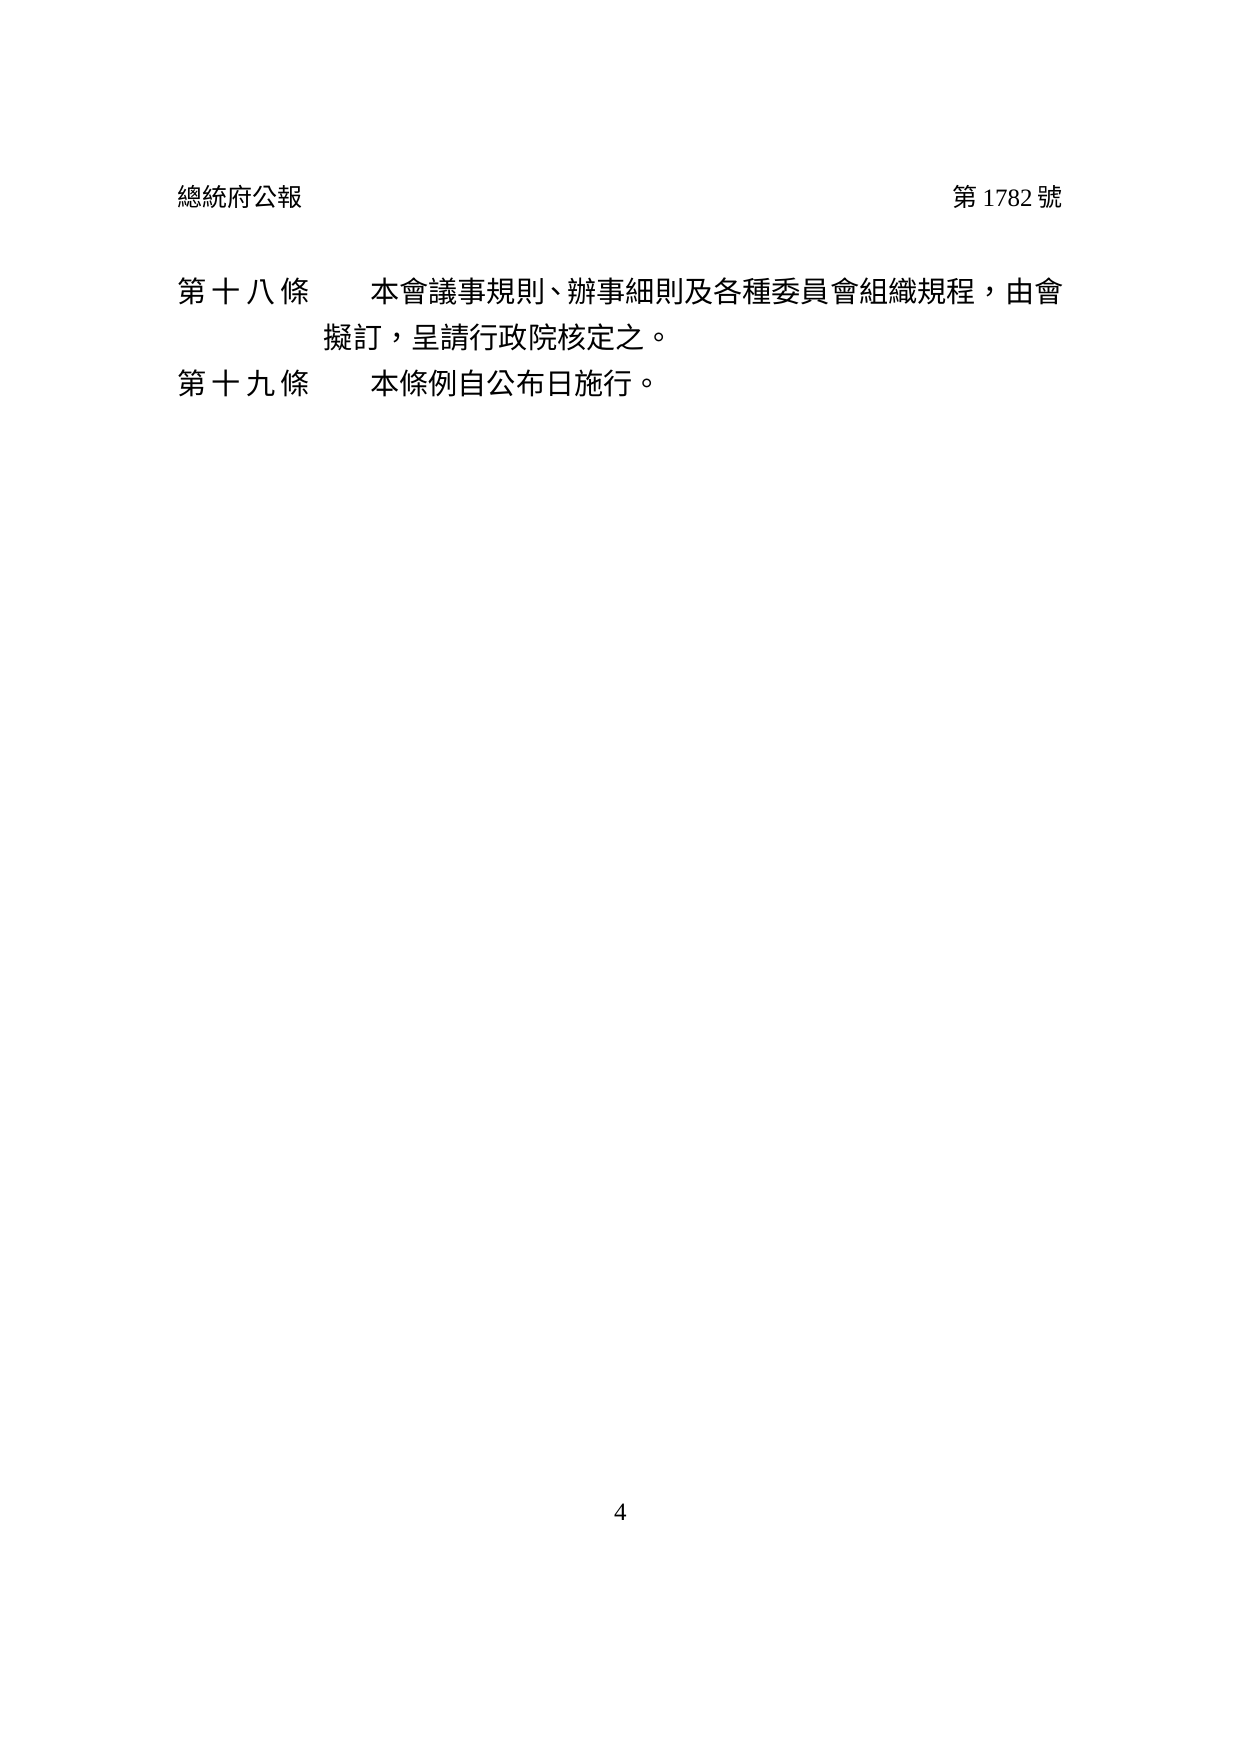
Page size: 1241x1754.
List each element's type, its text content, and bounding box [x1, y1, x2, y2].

text 第十八條 本會議事規則、辦事細則及各種委員會組織規程，由會擬訂，呈請行政院核定之。 [177, 266, 1063, 357]
text 第十九條 本條例自公布日施行。 [177, 357, 1063, 403]
